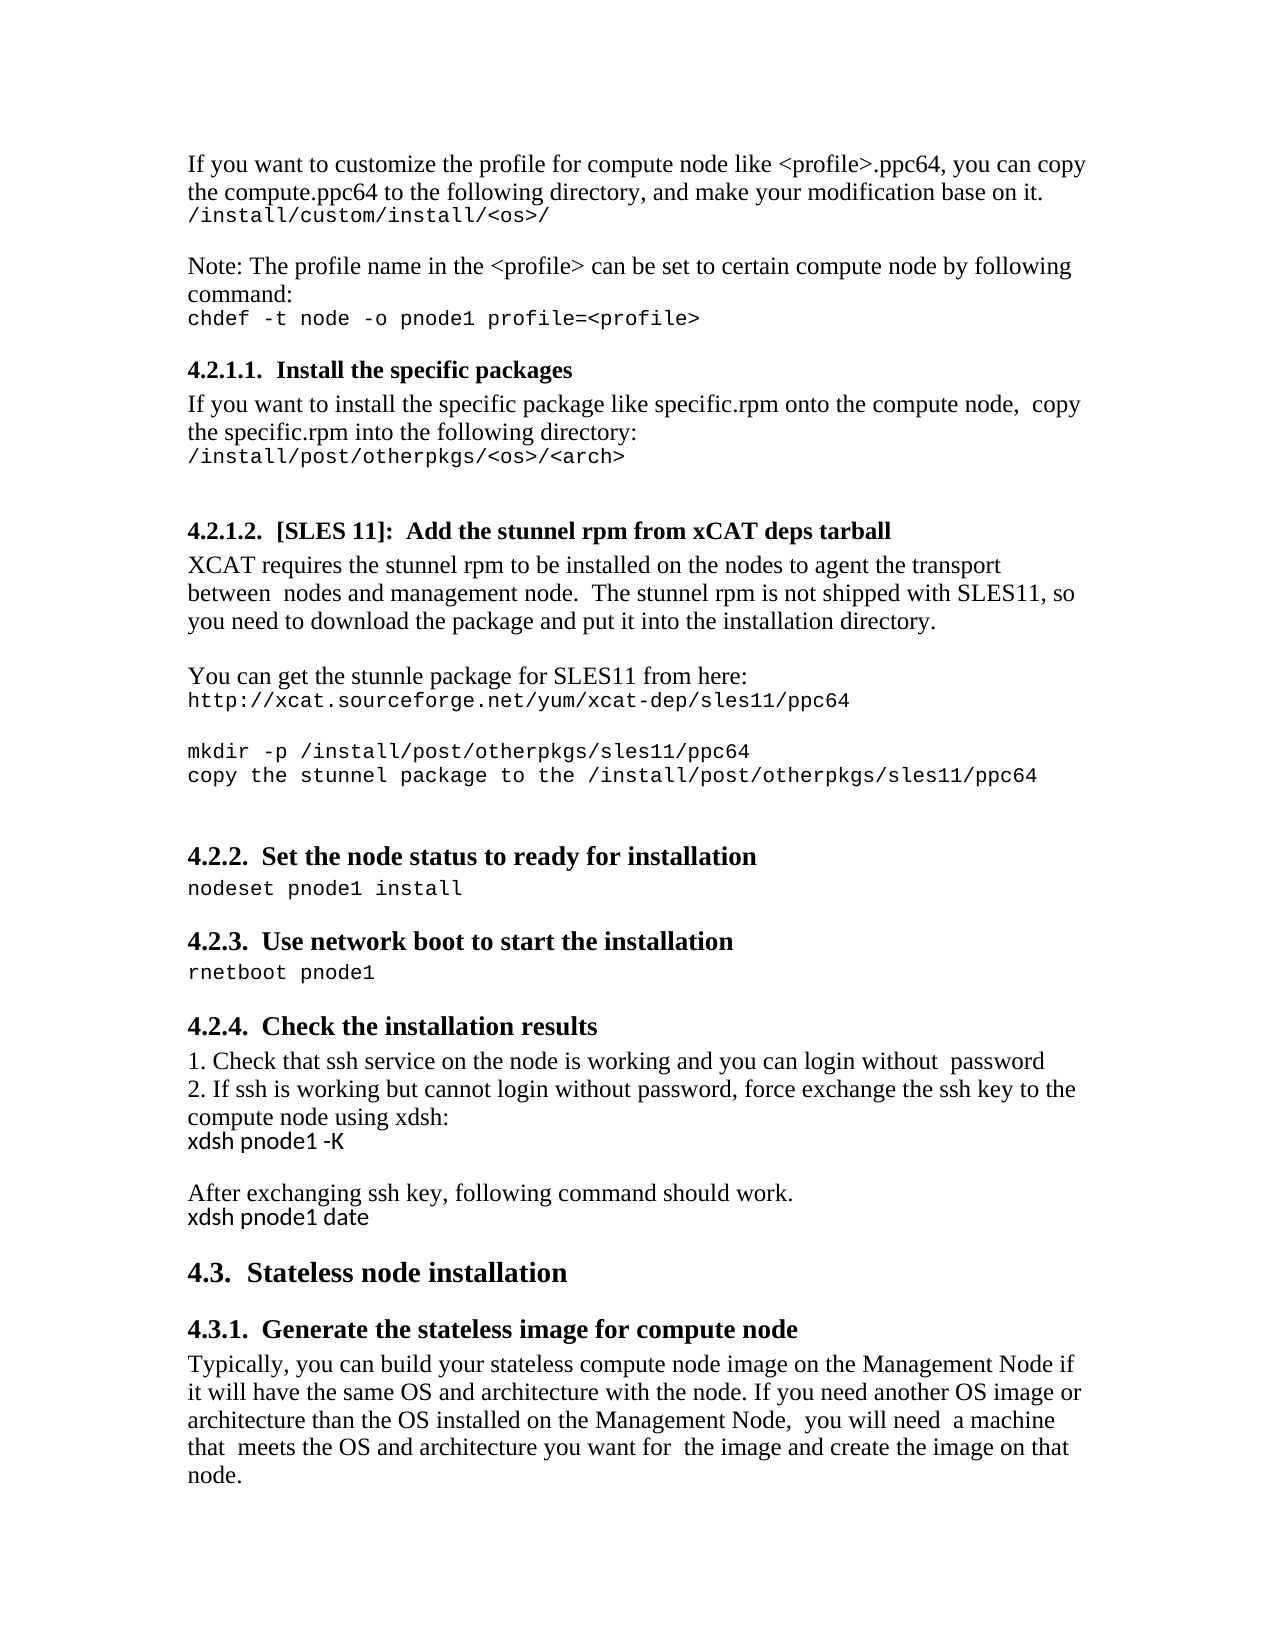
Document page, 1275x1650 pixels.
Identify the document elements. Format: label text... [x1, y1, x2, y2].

text mkdir -p /install/post/otherpkgs/sles11/ppc64 [187, 741, 1087, 765]
text 1. Check that ssh service on the node is working and you can login without password [187, 1047, 1087, 1075]
text copy the stunnel package to the /install/post/otherpkgs/sles11/ppc64 [187, 765, 1087, 788]
subtitle Generate the stateless image for compute node [187, 1314, 1087, 1344]
text Typically, you can build your stateless compute node image on the Management Node if it will have the same OS and architecture with the node. If you need another OS image or architecture than the OS installed on the Management Node, you will need a machine that meets the OS and architecture you want for the image and create the image on that node. [187, 1350, 1087, 1489]
subtitle Set the node status to ready for installation [187, 841, 1087, 871]
text nodeset pnode1 install [187, 877, 1087, 901]
subtitle Check the installation results [187, 1011, 1087, 1041]
text Note: The profile name in the <profile> can be set to certain compute node by following command: [187, 252, 1087, 308]
subtitle Use network boot to start the installation [187, 926, 1087, 956]
subtitle [SLES 11]: Add the stunnel rpm from xCAT deps tarball [187, 517, 1087, 545]
text xdsh pnode1 -K [187, 1130, 1087, 1155]
text If you want to install the specific package like specific.rpm onto the compute node, copy the specific.rpm into the following directory: [187, 390, 1087, 446]
text If you want to customize the profile for compute node like <profile>.ppc64, you can copy the compute.ppc64 to the following directory, and make your modification base on it. [187, 150, 1087, 205]
subtitle Stateless node installation [187, 1257, 1087, 1289]
text xdsh pnode1 date [187, 1207, 1087, 1232]
text XCAT requires the stunnel rpm to be installed on the nodes to agent the transport between nodes and management node. The stunnel rpm is not shipped with SLES11, so you need to download the package and put it into the installation directory. [187, 551, 1087, 634]
text After exchanging ssh key, following command should work. [187, 1179, 1087, 1207]
text http://xcat.sourceforge.net/yum/xcat-dep/sles11/ppc64 [187, 690, 1087, 713]
text rnetboot pnode1 [187, 962, 1087, 986]
text 2. If ssh is working but cannot login without password, force exchange the ssh key to the compute node using xdsh: [187, 1075, 1087, 1130]
text chdef -t node -o pnode1 profile=<profile> [187, 308, 1087, 331]
text You can get the stunnle package for SLES11 from here: [187, 662, 1087, 690]
text /install/custom/install/<os>/ [187, 205, 1087, 229]
subtitle Install the specific packages [187, 356, 1087, 384]
text /install/post/otherpkgs/<os>/<arch> [187, 446, 1087, 469]
